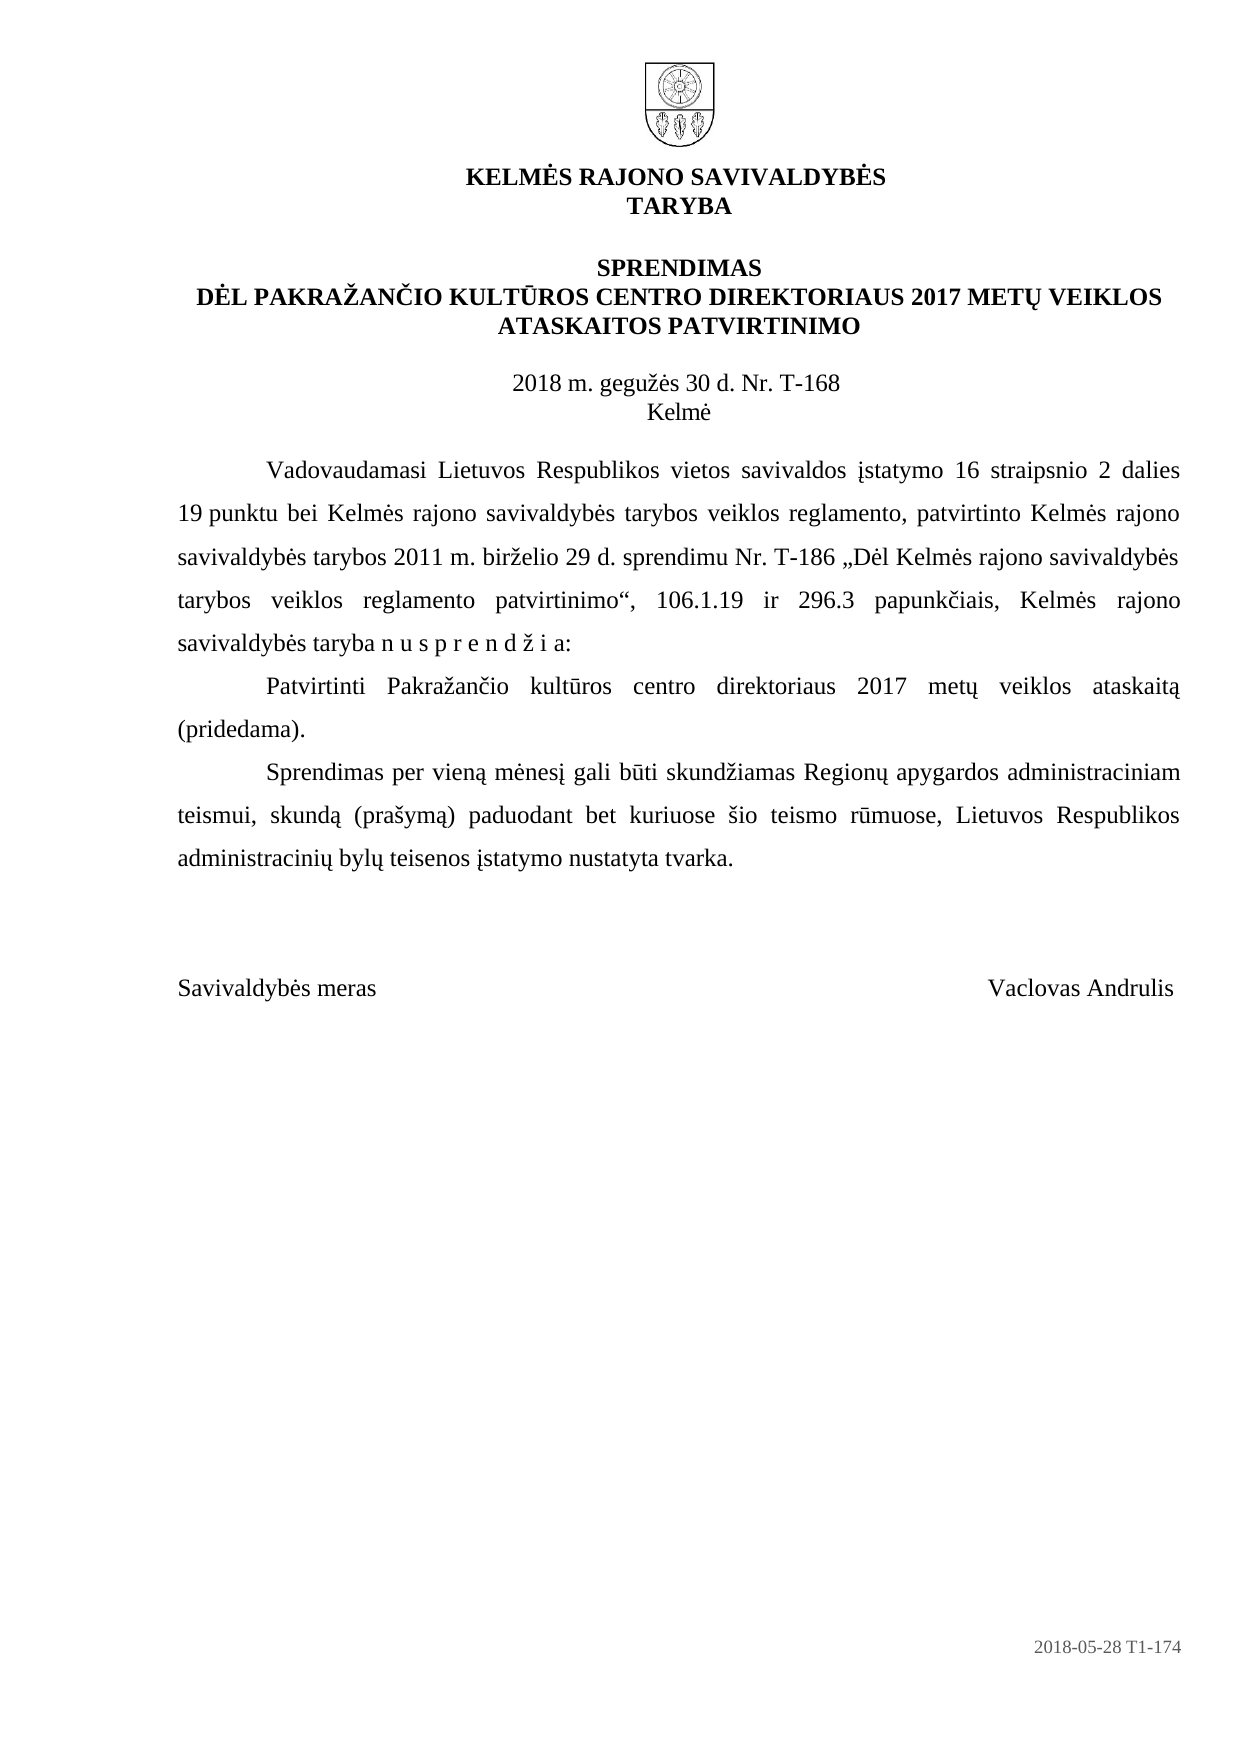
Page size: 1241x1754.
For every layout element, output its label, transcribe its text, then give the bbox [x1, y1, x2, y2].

text 2018 m. gegužės 30 d. Nr. T-168 [177, 368, 1181, 397]
text Sprendimas per vieną mėnesį gali būti skundžiamas Regionų apygardos administraciniam teismui, skundą (prašymą) paduodant bet kuriuose šio teismo rūmuose, Lietuvos Respublikos administracinių bylų teisenos įstatymo nustatyta tvarka. [177, 757, 1181, 872]
text Patvirtinti Pakražančio kultūros centro direktoriaus 2017 metų veiklos ataskaitą (pridedama). [177, 671, 1181, 743]
text DĖL PAKRAŽANČIO KULTŪROS CENTRO DIREKTORIAUS 2017 METŲ VEIKLOS ATASKAITOS PATVIRTINIMO [177, 282, 1181, 340]
text SPRENDIMAS [177, 253, 1181, 282]
text Savivaldybės meras Vaclovas Andrulis [177, 973, 1181, 1002]
text Kelmė [177, 397, 1181, 426]
text TARYBA [177, 191, 1181, 220]
subtitle KELMĖS RAJONO SAVIVALDYBĖS [177, 162, 1181, 191]
text Vadovaudamasi Lietuvos Respublikos vietos savivaldos įstatymo 16 straipsnio 2 dalies 19 punktu bei Kelmės rajono savivaldybės tarybos veiklos reglamento, patvirtinto Kelmės rajono savivaldybės tarybos 2011 m. birželio 29 d. sprendimu Nr. T-186 „Dėl Kelmės rajono savivaldybės tarybos veiklos reglamento patvirtinimo“, 106.1.19 ir 296.3 papunkčiais, Kelmės rajono savivaldybės taryba nusprendžia: [177, 455, 1181, 657]
